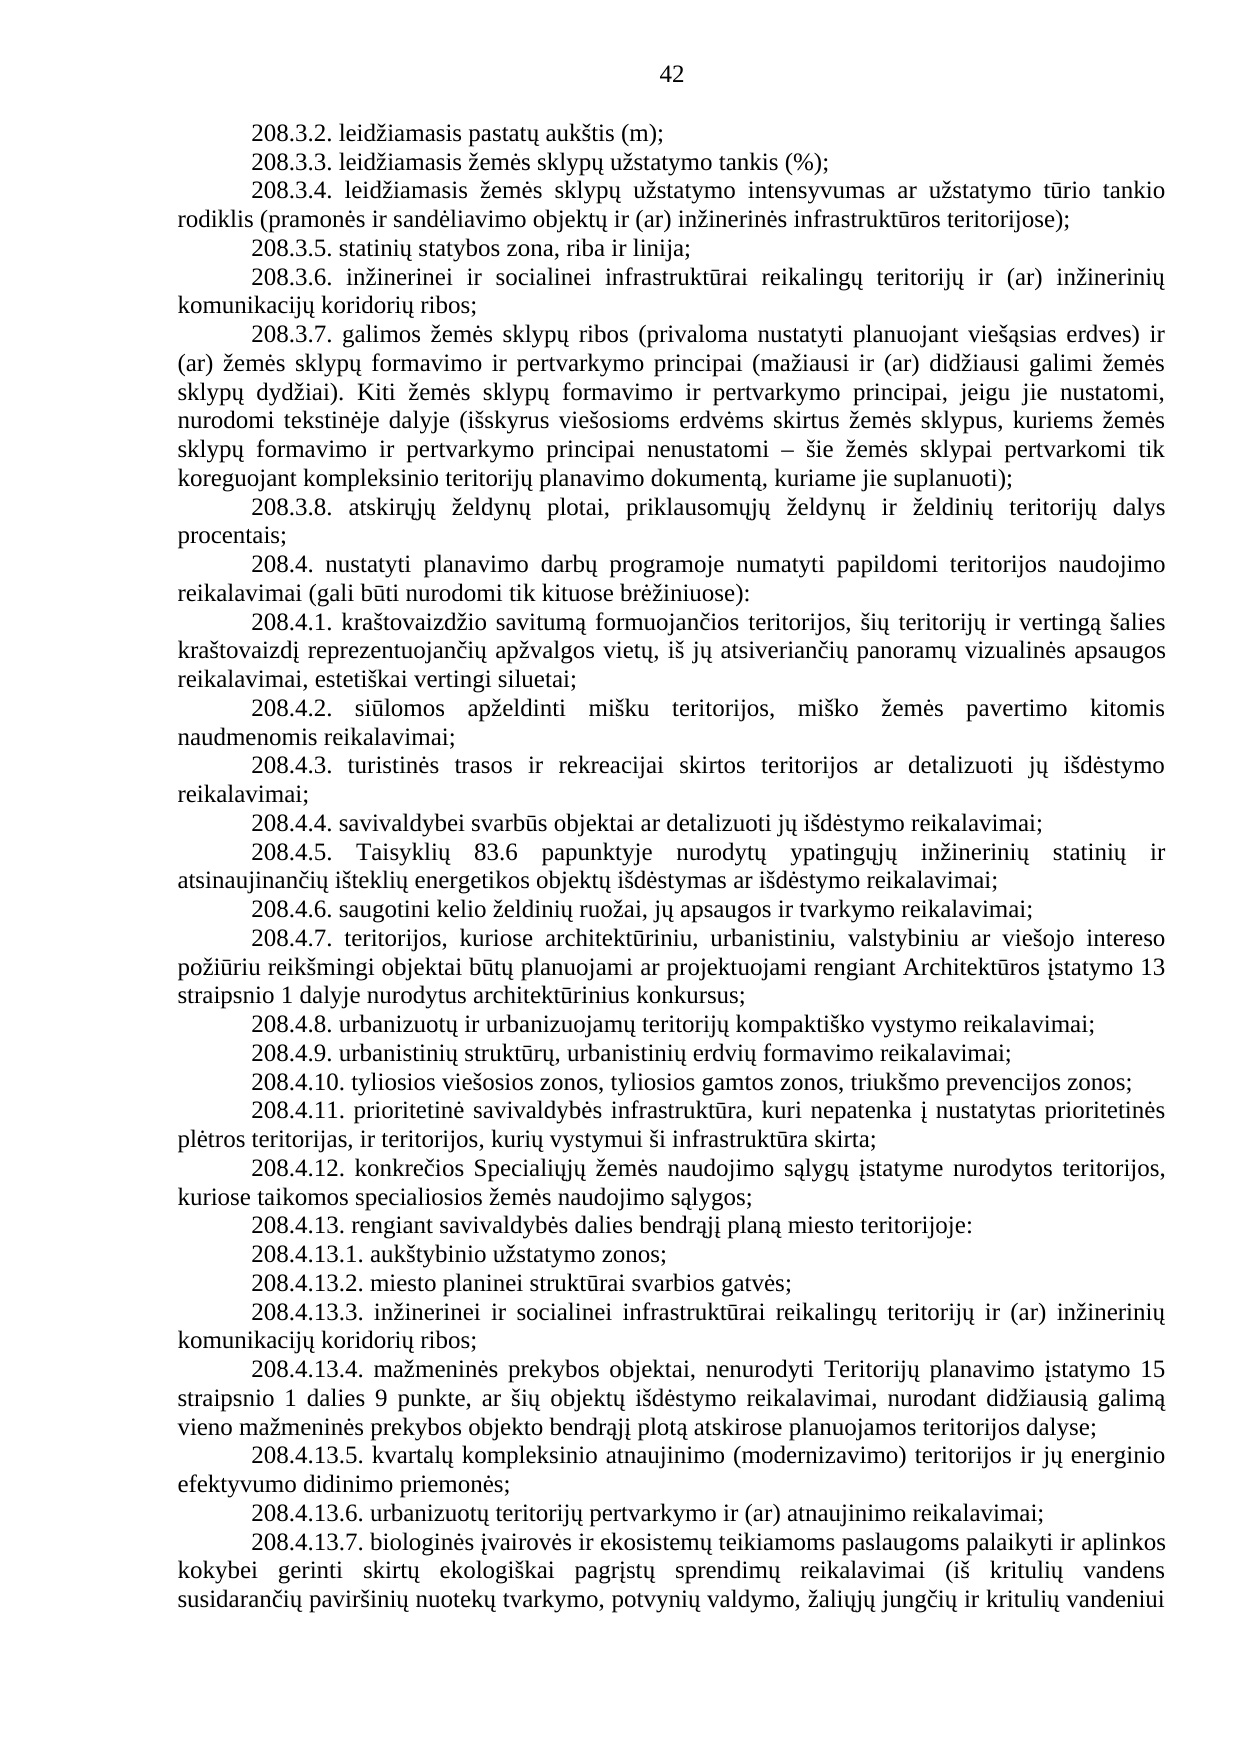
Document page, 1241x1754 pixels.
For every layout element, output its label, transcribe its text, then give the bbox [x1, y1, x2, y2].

text 208.3.5. statinių statybos zona, riba ir linija; [177, 233, 1166, 262]
text 208.3.8. atskirųjų želdynų plotai, priklausomųjų želdynų ir želdinių teritorijų dalys procentais; [177, 492, 1166, 549]
text 208.4.12. konkrečios Specialiųjų žemės naudojimo sąlygų įstatyme nurodytos teritorijos, kuriose taikomos specialiosios žemės naudojimo sąlygos; [177, 1153, 1166, 1211]
text 208.4.13. rengiant savivaldybės dalies bendrąjį planą miesto teritorijoje: [177, 1211, 1166, 1239]
text 208.4.13.1. aukštybinio užstatymo zonos; [177, 1239, 1166, 1268]
text 208.4.13.5. kvartalų kompleksinio atnaujinimo (modernizavimo) teritorijos ir jų energinio efektyvumo didinimo priemonės; [177, 1441, 1166, 1498]
text 208.4.6. saugotini kelio želdinių ruožai, jų apsaugos ir tvarkymo reikalavimai; [177, 894, 1166, 923]
text 208.4.9. urbanistinių struktūrų, urbanistinių erdvių formavimo reikalavimai; [177, 1038, 1166, 1067]
text 208.4.13.7. biologinės įvairovės ir ekosistemų teikiamoms paslaugoms palaikyti ir aplinkos kokybei gerinti skirtų ekologiškai pagrįstų sprendimų reikalavimai (iš kritulių vandens susidarančių paviršinių nuotekų tvarkymo, potvynių valdymo, žaliųjų jungčių ir kritulių vandeniui [177, 1527, 1166, 1613]
text 208.3.7. galimos žemės sklypų ribos (privaloma nustatyti planuojant viešąsias erdves) ir (ar) žemės sklypų formavimo ir pertvarkymo principai (mažiausi ir (ar) didžiausi galimi žemės sklypų dydžiai). Kiti žemės sklypų formavimo ir pertvarkymo principai, jeigu jie nustatomi, nurodomi tekstinėje dalyje (išskyrus viešosioms erdvėms skirtus žemės sklypus, kuriems žemės sklypų formavimo ir pertvarkymo principai nenustatomi – šie žemės sklypai pertvarkomi tik koreguojant kompleksinio teritorijų planavimo dokumentą, kuriame jie suplanuoti); [177, 319, 1166, 492]
text 208.4.8. urbanizuotų ir urbanizuojamų teritorijų kompaktiško vystymo reikalavimai; [177, 1009, 1166, 1038]
text 208.4.13.4. mažmeninės prekybos objektai, nenurodyti Teritorijų planavimo įstatymo 15 straipsnio 1 dalies 9 punkte, ar šių objektų išdėstymo reikalavimai, nurodant didžiausią galimą vieno mažmeninės prekybos objekto bendrąjį plotą atskirose planuojamos teritorijos dalyse; [177, 1354, 1166, 1441]
text 208.3.6. inžinerinei ir socialinei infrastruktūrai reikalingų teritorijų ir (ar) inžinerinių komunikacijų koridorių ribos; [177, 262, 1166, 319]
text 208.3.4. leidžiamasis žemės sklypų užstatymo intensyvumas ar užstatymo tūrio tankio rodiklis (pramonės ir sandėliavimo objektų ir (ar) inžinerinės infrastruktūros teritorijose); [177, 176, 1166, 233]
text 208.4.11. prioritetinė savivaldybės infrastruktūra, kuri nepatenka į nustatytas prioritetinės plėtros teritorijas, ir teritorijos, kurių vystymui ši infrastruktūra skirta; [177, 1096, 1166, 1153]
text 208.4.2. siūlomos apželdinti mišku teritorijos, miško žemės pavertimo kitomis naudmenomis reikalavimai; [177, 693, 1166, 751]
text 208.4.10. tyliosios viešosios zonos, tyliosios gamtos zonos, triukšmo prevencijos zonos; [177, 1067, 1166, 1096]
text 208.4.4. savivaldybei svarbūs objektai ar detalizuoti jų išdėstymo reikalavimai; [177, 808, 1166, 837]
text 208.4. nustatyti planavimo darbų programoje numatyti papildomi teritorijos naudojimo reikalavimai (gali būti nurodomi tik kituose brėžiniuose): [177, 549, 1166, 607]
text 208.4.13.6. urbanizuotų teritorijų pertvarkymo ir (ar) atnaujinimo reikalavimai; [177, 1498, 1166, 1527]
text 208.4.7. teritorijos, kuriose architektūriniu, urbanistiniu, valstybiniu ar viešojo intereso požiūriu reikšmingi objektai būtų planuojami ar projektuojami rengiant Architektūros įstatymo 13 straipsnio 1 dalyje nurodytus architektūrinius konkursus; [177, 923, 1166, 1009]
text 208.3.3. leidžiamasis žemės sklypų užstatymo tankis (%); [177, 147, 1166, 176]
text 208.4.1. kraštovaizdžio savitumą formuojančios teritorijos, šių teritorijų ir vertingą šalies kraštovaizdį reprezentuojančių apžvalgos vietų, iš jų atsiveriančių panoramų vizualinės apsaugos reikalavimai, estetiškai vertingi siluetai; [177, 607, 1166, 693]
text 208.4.13.3. inžinerinei ir socialinei infrastruktūrai reikalingų teritorijų ir (ar) inžinerinių komunikacijų koridorių ribos; [177, 1297, 1166, 1354]
text 208.4.3. turistinės trasos ir rekreacijai skirtos teritorijos ar detalizuoti jų išdėstymo reikalavimai; [177, 751, 1166, 808]
text 208.4.13.2. miesto planinei struktūrai svarbios gatvės; [177, 1268, 1166, 1297]
text 208.4.5. Taisyklių 83.6 papunktyje nurodytų ypatingųjų inžinerinių statinių ir atsinaujinančių išteklių energetikos objektų išdėstymas ar išdėstymo reikalavimai; [177, 837, 1166, 894]
text 208.3.2. leidžiamasis pastatų aukštis (m); [177, 118, 1166, 147]
